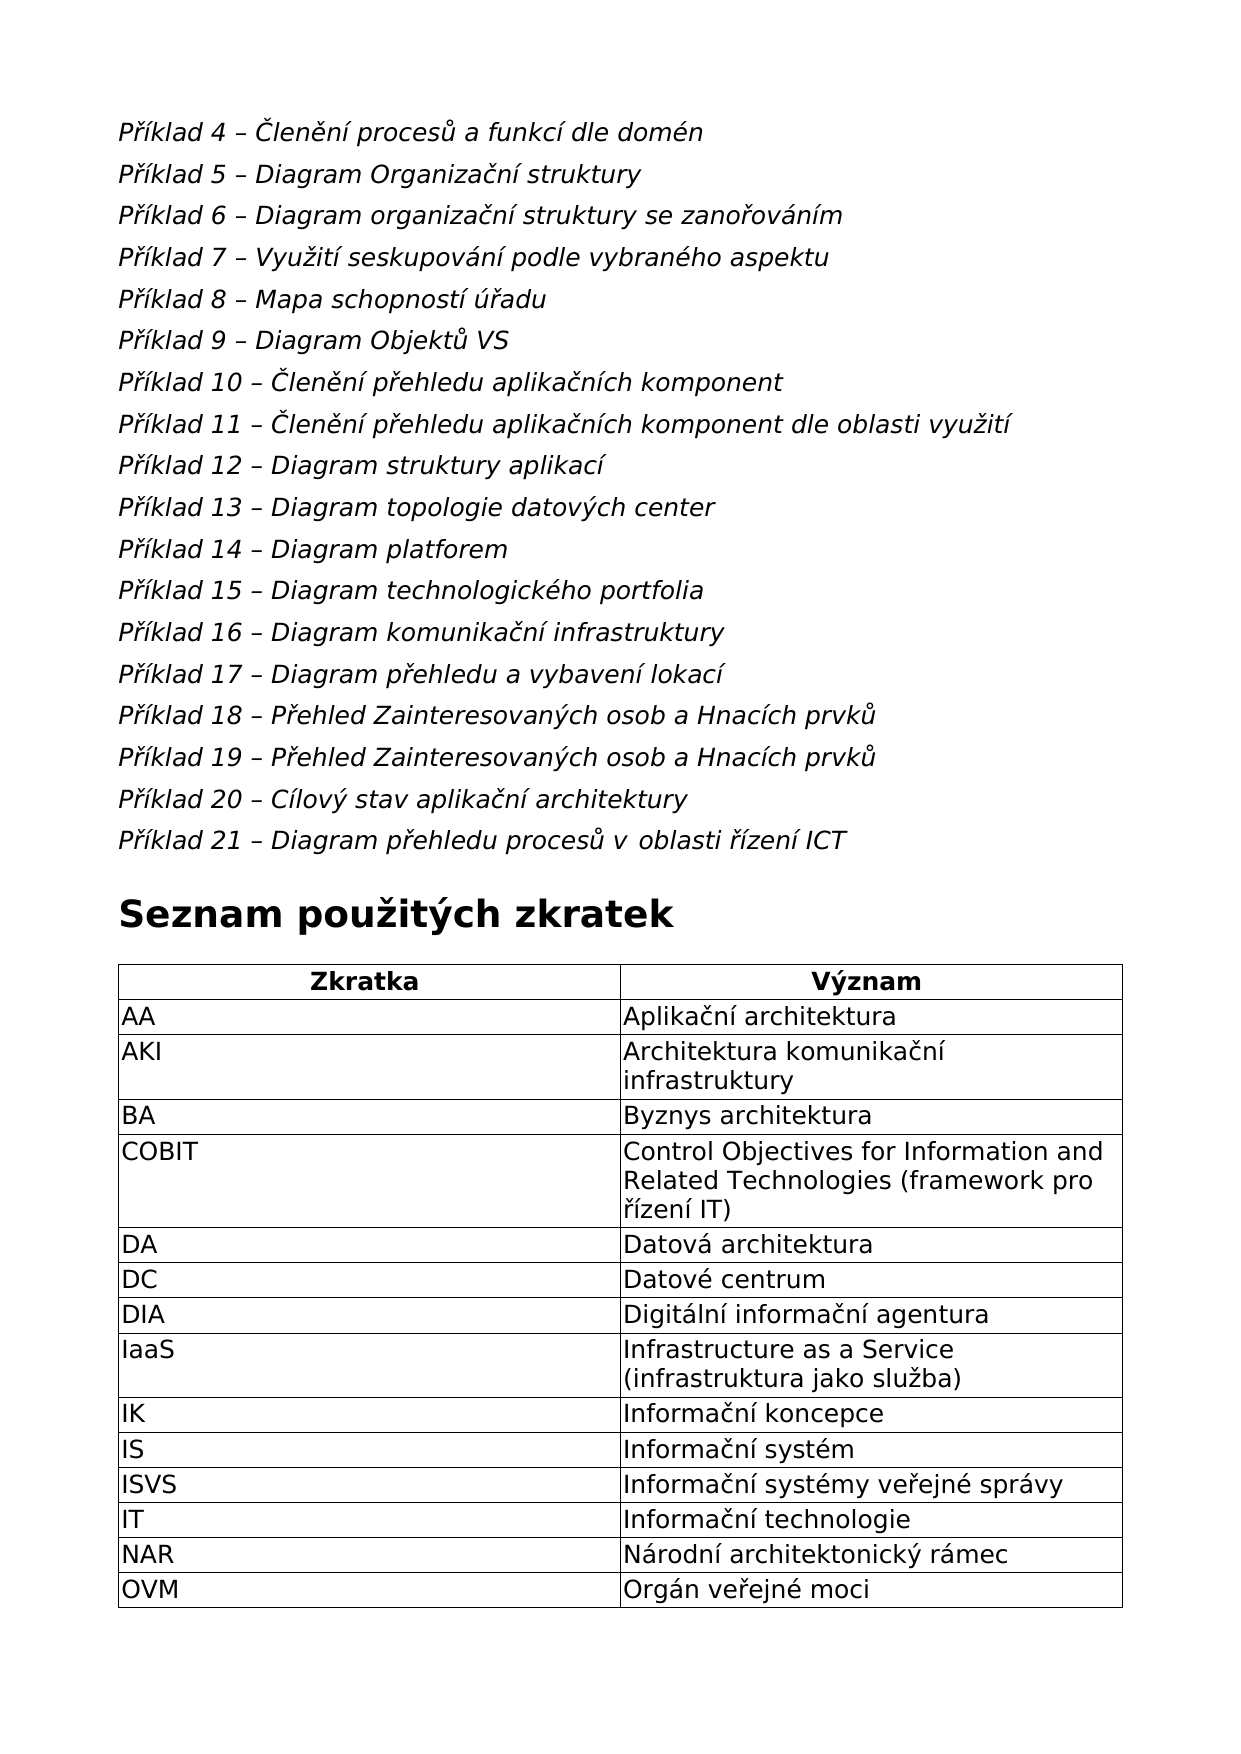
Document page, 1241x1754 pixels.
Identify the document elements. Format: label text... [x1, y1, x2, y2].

table_cell NAR [119, 1538, 620, 1572]
table_header Význam [621, 965, 1122, 999]
table_cell Datová architektura [621, 1228, 1122, 1262]
table_cell IaaS [119, 1334, 620, 1397]
text Příklad 6 – Diagram organizační struktury se zanořováním [118, 201, 1122, 231]
table_cell Byznys architektura [621, 1100, 1122, 1134]
subtitle Seznam použitých zkratek [118, 893, 1122, 937]
text Příklad 9 – Diagram Objektů VS [118, 326, 1122, 356]
text Příklad 17 – Diagram přehledu a vybavení lokací [118, 660, 1122, 689]
table_cell IK [119, 1398, 620, 1432]
text Příklad 11 – Členění přehledu aplikačních komponent dle oblasti využití [118, 410, 1122, 439]
table_cell AA [119, 1000, 620, 1034]
table_cell Aplikační architektura [621, 1000, 1122, 1034]
text Příklad 7 – Využití seskupování podle vybraného aspektu [118, 243, 1122, 272]
table_cell IS [119, 1433, 620, 1467]
text Příklad 16 – Diagram komunikační infrastruktury [118, 618, 1122, 647]
text Příklad 19 – Přehled Zainteresovaných osob a Hnacích prvků [118, 743, 1122, 772]
table_cell COBIT [119, 1135, 620, 1227]
table_cell Informační koncepce [621, 1398, 1122, 1432]
table_cell BA [119, 1100, 620, 1134]
text Příklad 14 – Diagram platforem [118, 535, 1122, 564]
text Příklad 21 – Diagram přehledu procesů v oblasti řízení ICT [118, 826, 1122, 856]
text Příklad 18 – Přehled Zainteresovaných osob a Hnacích prvků [118, 701, 1122, 731]
table_cell AKI [119, 1035, 620, 1098]
table_cell Informační systém [621, 1433, 1122, 1467]
table_header Zkratka [119, 965, 620, 999]
table_cell Control Objectives for Information and Related Technologies (framework pro řízení IT) [621, 1135, 1122, 1227]
text Příklad 12 – Diagram struktury aplikací [118, 451, 1122, 481]
text Příklad 4 – Členění procesů a funkcí dle domén [118, 118, 1122, 147]
table_cell ISVS [119, 1468, 620, 1502]
table_cell Orgán veřejné moci [621, 1573, 1122, 1607]
text Příklad 5 – Diagram Organizační struktury [118, 160, 1122, 189]
table_cell Informační technologie [621, 1503, 1122, 1537]
text Příklad 10 – Členění přehledu aplikačních komponent [118, 368, 1122, 397]
table_cell Informační systémy veřejné správy [621, 1468, 1122, 1502]
table_cell DC [119, 1263, 620, 1297]
table_cell DA [119, 1228, 620, 1262]
text Příklad 8 – Mapa schopností úřadu [118, 285, 1122, 314]
table_cell Infrastructure as a Service (infrastruktura jako služba) [621, 1334, 1122, 1397]
table_cell Digitální informační agentura [621, 1298, 1122, 1332]
table_cell Datové centrum [621, 1263, 1122, 1297]
table_cell OVM [119, 1573, 620, 1607]
table_cell Národní architektonický rámec [621, 1538, 1122, 1572]
table_cell DIA [119, 1298, 620, 1332]
text Příklad 13 – Diagram topologie datových center [118, 493, 1122, 522]
table_cell IT [119, 1503, 620, 1537]
text Příklad 20 – Cílový stav aplikační architektury [118, 785, 1122, 814]
table_cell Architektura komunikační infrastruktury [621, 1035, 1122, 1098]
text Příklad 15 – Diagram technologického portfolia [118, 576, 1122, 606]
